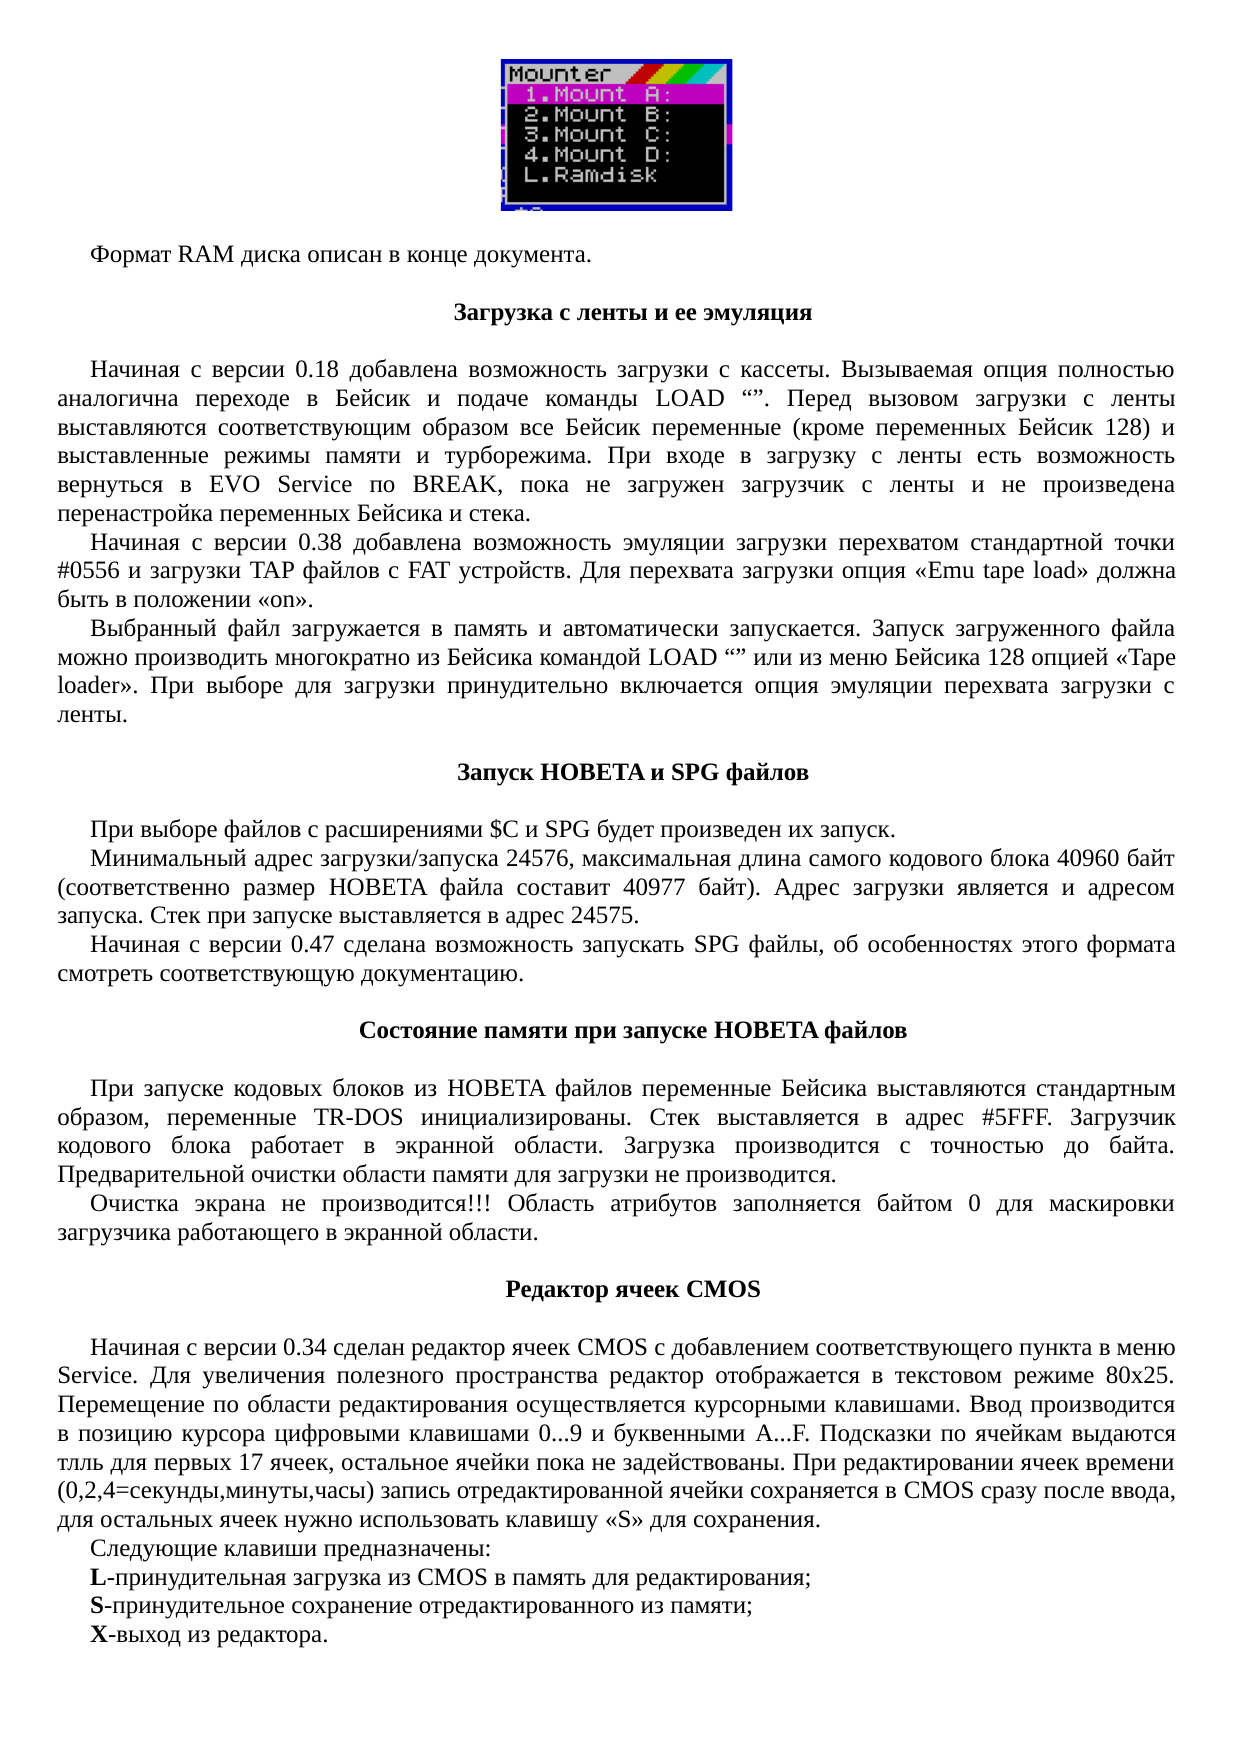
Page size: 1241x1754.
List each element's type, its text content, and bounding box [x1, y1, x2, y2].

text Начиная с версии 0.18 добавлена возможность загрузки с кассеты. Вызываемая опция полностью аналогична переходе в Бейсик и подаче команды LOAD “”. Перед вызовом загрузки с ленты выставляются соответствующим образом все Бейсик переменные (кроме переменных Бейсик 128) и выставленные режимы памяти и турборежима. При входе в загрузку с ленты есть возможность вернуться в EVO Service по BREAK, пока не загружен загрузчик с ленты и не произведена перенастройка переменных Бейсика и стека. [57, 354, 1176, 527]
text S-принудительное сохранение отредактированного из памяти; [57, 1591, 1176, 1619]
text Состояние памяти при запуске HOBETA файлов [57, 1016, 1176, 1044]
text При запуске кодовых блоков из HOBETA файлов переменные Бейсика выставляются стандартным образом, переменные TR-DOS инициализированы. Стек выставляется в адрес #5FFF. Загрузчик кодового блока работает в экранной области. Загрузка производится с точностью до байта. Предварительной очистки области памяти для загрузки не производится. [57, 1073, 1176, 1188]
text Загрузка с ленты и ее эмуляция [57, 297, 1176, 326]
text Следующие клавиши предназначены: [57, 1533, 1176, 1562]
text Редактор ячеек CMOS [57, 1274, 1176, 1303]
text L-принудительная загрузка из CMOS в память для редактирования; [57, 1562, 1176, 1591]
text Начиная с версии 0.47 сделана возможность запускать SPG файлы, об особенностях этого формата смотреть соответствующую документацию. [57, 929, 1176, 987]
text При выборе файлов с расширениями $C и SPG будет произведен их запуск. [57, 814, 1176, 843]
text Запуск HOBETA и SPG файлов [57, 757, 1176, 786]
text Очистка экрана не производится!!! Область атрибутов заполняется байтом 0 для маскировки загрузчика работающего в экранной области. [57, 1188, 1176, 1246]
text Начиная с версии 0.34 сделан редактор ячеек CMOS с добавлением соответствующего пункта в меню Service. Для увеличения полезного пространства редактор отображается в текстовом режиме 80х25. Перемещение по области редактирования осуществляется курсорными клавишами. Ввод производится в позицию курсора цифровыми клавишами 0...9 и буквенными A...F. Подсказки по ячейкам выдаются тлль для первых 17 ячеек, остальное ячейки пока не задействованы. При редактировании ячеек времени (0,2,4=секунды,минуты,часы) запись отредактированной ячейки сохраняется в CMOS сразу после ввода, для остальных ячеек нужно использовать клавишу «S» для сохранения. [57, 1332, 1176, 1533]
text Выбранный файл загружается в память и автоматически запускается. Запуск загруженного файла можно производить многократно из Бейсика командой LOAD “” или из меню Бейсика 128 опцией «Tape loader». При выборе для загрузки принудительно включается опция эмуляции перехвата загрузки с ленты. [57, 613, 1176, 728]
text X-выход из редактора. [57, 1619, 1176, 1648]
text Минимальный адрес загрузки/запуска 24576, максимальная длина самого кодового блока 40960 байт (соответственно размер HOBETA файла составит 40977 байт). Адрес загрузки является и адресом запуска. Стек при запуске выставляется в адрес 24575. [57, 843, 1176, 929]
text Формат RAM диска описан в конце документа. [57, 239, 1176, 268]
picture [500, 59, 733, 211]
text Начиная с версии 0.38 добавлена возможность эмуляции загрузки перехватом стандартной точки #0556 и загрузки TAP файлов с FAT устройств. Для перехвата загрузки опция «Emu tape load» должна быть в положении «on». [57, 527, 1176, 613]
